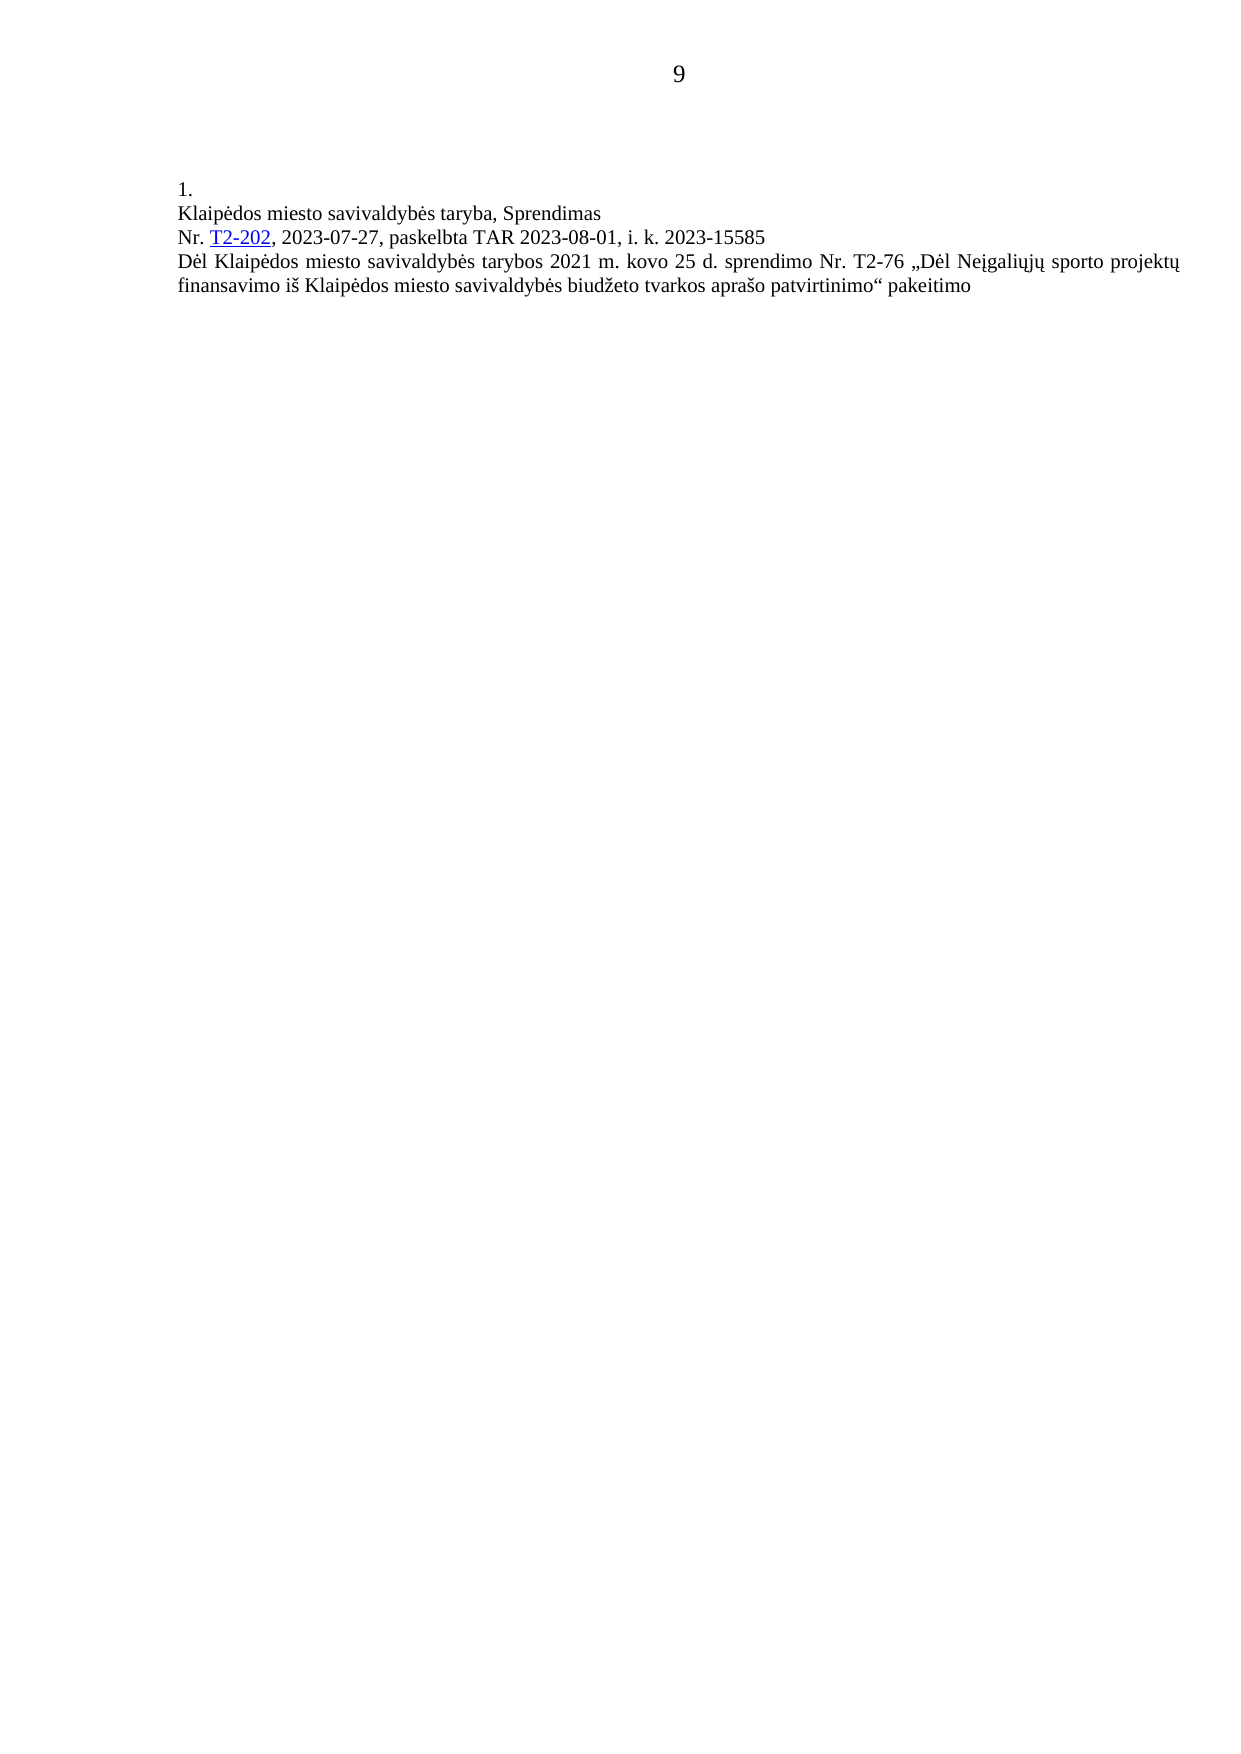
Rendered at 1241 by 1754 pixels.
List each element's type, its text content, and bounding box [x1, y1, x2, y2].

text Klaipėdos miesto savivaldybės taryba, Sprendimas [177, 201, 1181, 225]
text 1. [177, 177, 1181, 201]
text Nr. T2-202, 2023-07-27, paskelbta TAR 2023-08-01, i. k. 2023-15585 [177, 225, 1181, 249]
text Dėl Klaipėdos miesto savivaldybės tarybos 2021 m. kovo 25 d. sprendimo Nr. T2-76 „Dėl Neįgaliųjų sporto projektų finansavimo iš Klaipėdos miesto savivaldybės biudžeto tvarkos aprašo patvirtinimo“ pakeitimo [177, 249, 1181, 297]
